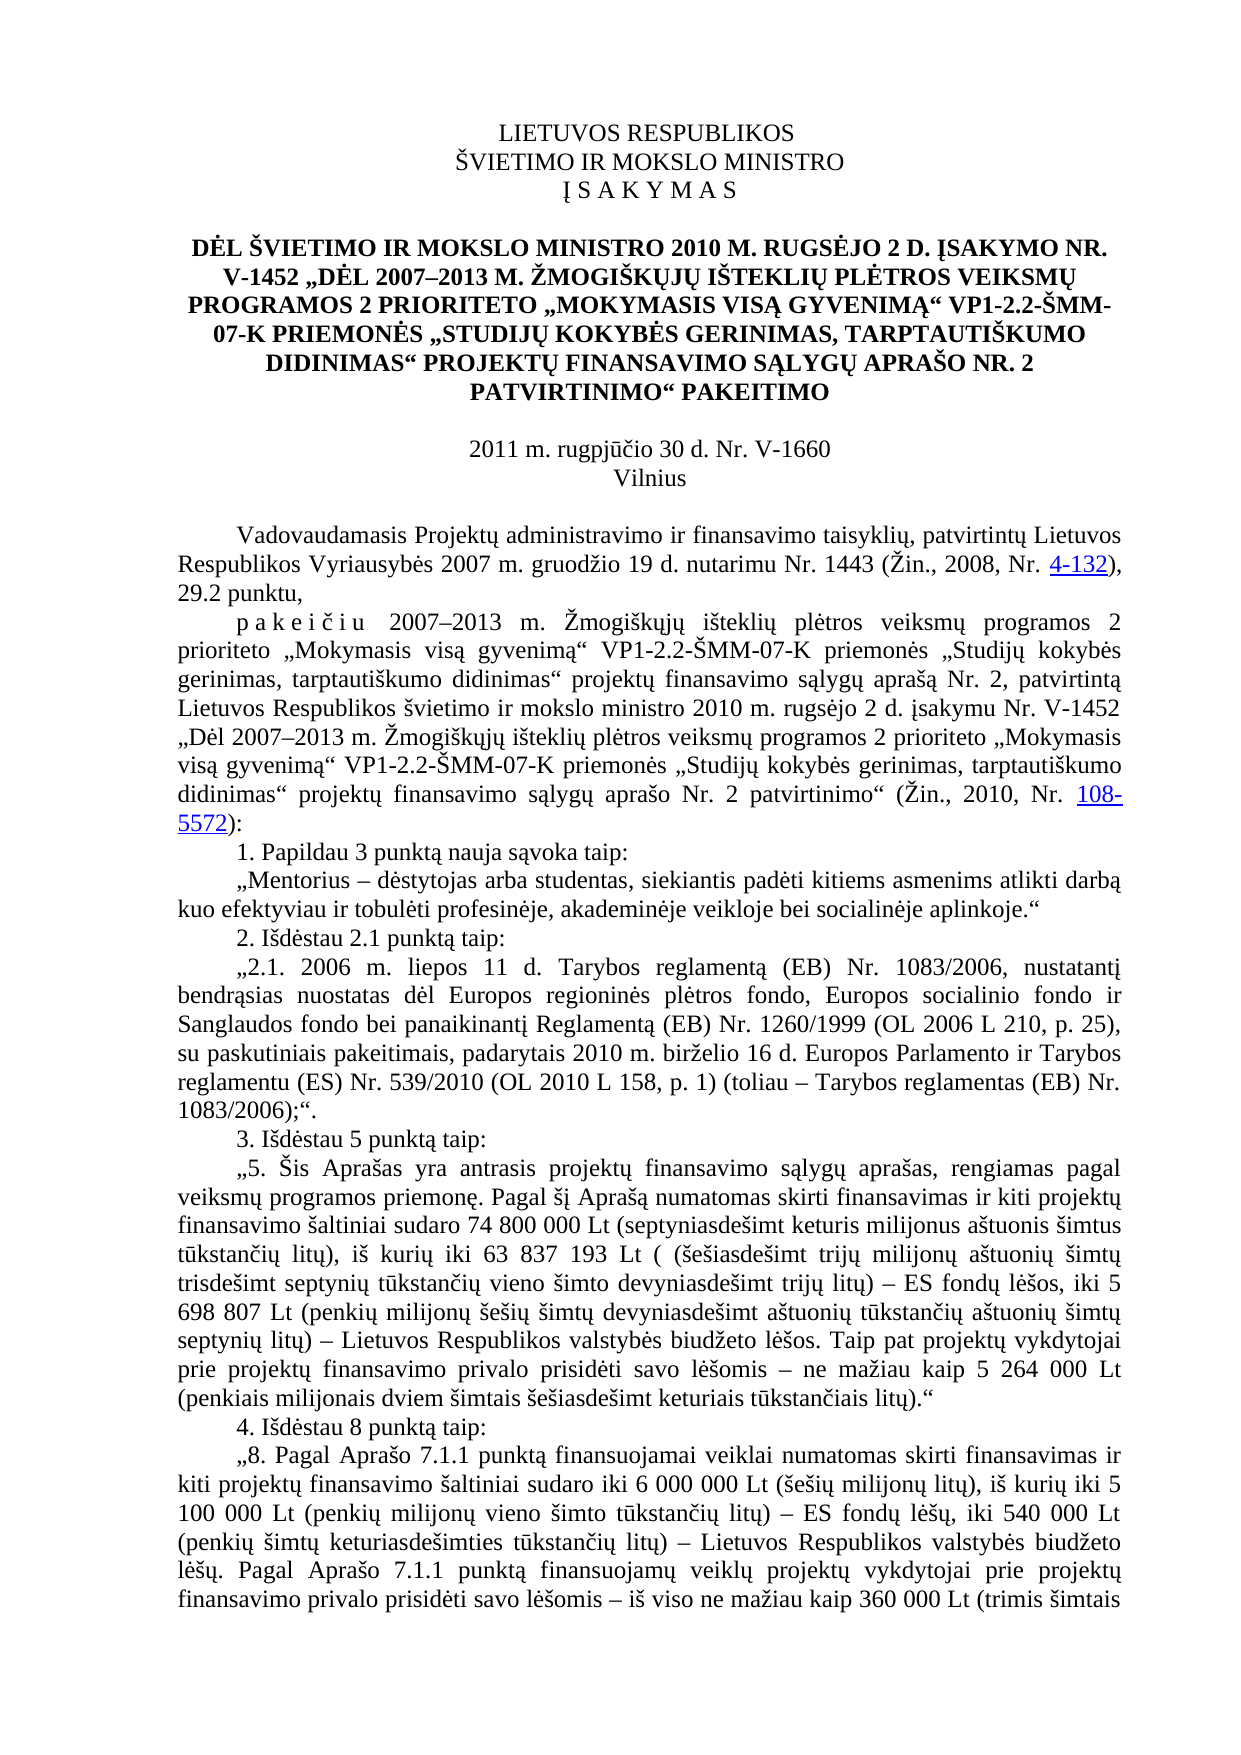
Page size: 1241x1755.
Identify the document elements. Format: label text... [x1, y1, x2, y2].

text ĮSAKYMAS [177, 176, 1122, 204]
text Vilnius [177, 463, 1122, 492]
text 2011 m. rugpjūčio 30 d. Nr. V-1660 [177, 434, 1122, 463]
text LIETUVOS RESPUBLIKOS [177, 118, 1122, 147]
text DĖL ŠVIETIMO IR MOKSLO MINISTRO 2010 M. RUGSĖJO 2 D. ĮSAKYMO Nr. V-1452 „DĖL 2007–2013 M. ŽMOGIŠKŲJŲ IŠTEKLIŲ PLĖTROS VEIKSMŲ PROGRAMOS 2 PRIORITETO „MOKYMASIS VISĄ GYVENIMĄ“ VP1-2.2-ŠMM-07-K PRIEMONĖS „STUDIJŲ KOKYBĖS GERINIMAS, TARPTAUTIŠKUMO DIDINIMAS“ PROJEKTŲ FINANSAVIMO SĄLYGŲ APRAŠO Nr. 2 PATVIRTINIMO“ PAKEITIMO [177, 233, 1122, 406]
text „5. Šis Aprašas yra antrasis projektų finansavimo sąlygų aprašas, rengiamas pagal veiksmų programos priemonę. Pagal šį Aprašą numatomas skirti finansavimas ir kiti projektų finansavimo šaltiniai sudaro 74 800 000 Lt (septyniasdešimt keturis milijonus aštuonis šimtus tūkstančių litų), iš kurių iki 63 837 193 Lt ( (šešiasdešimt trijų milijonų aštuonių šimtų trisdešimt septynių tūkstančių vieno šimto devyniasdešimt trijų litų) – ES fondų lėšos, iki 5 698 807 Lt (penkių milijonų šešių šimtų devyniasdešimt aštuonių tūkstančių aštuonių šimtų septynių litų) – Lietuvos Respublikos valstybės biudžeto lėšos. Taip pat projektų vykdytojai prie projektų finansavimo privalo prisidėti savo lėšomis – ne mažiau kaip 5 264 000 Lt (penkiais milijonais dviem šimtais šešiasdešimt keturiais tūkstančiais litų).“ [177, 1153, 1122, 1412]
text 3. Išdėstau 5 punktą taip: [177, 1124, 1122, 1153]
text 2. Išdėstau 2.1 punktą taip: [177, 923, 1122, 952]
text „8. Pagal Aprašo 7.1.1 punktą finansuojamai veiklai numatomas skirti finansavimas ir kiti projektų finansavimo šaltiniai sudaro iki 6 000 000 Lt (šešių milijonų litų), iš kurių iki 5 100 000 Lt (penkių milijonų vieno šimto tūkstančių litų) – ES fondų lėšų, iki 540 000 Lt (penkių šimtų keturiasdešimties tūkstančių litų) – Lietuvos Respublikos valstybės biudžeto lėšų. Pagal Aprašo 7.1.1 punktą finansuojamų veiklų projektų vykdytojai prie projektų finansavimo privalo prisidėti savo lėšomis – iš viso ne mažiau kaip 360 000 Lt (trimis šimtais [177, 1441, 1122, 1613]
text ŠVIETIMO IR MOKSLO MINISTRO [177, 147, 1122, 176]
text 4. Išdėstau 8 punktą taip: [177, 1412, 1122, 1441]
text 1. Papildau 3 punktą nauja sąvoka taip: [177, 837, 1122, 866]
text „2.1. 2006 m. liepos 11 d. Tarybos reglamentą (EB) Nr. 1083/2006, nustatantį bendrąsias nuostatas dėl Europos regioninės plėtros fondo, Europos socialinio fondo ir Sanglaudos fondo bei panaikinantį Reglamentą (EB) Nr. 1260/1999 (OL 2006 L 210, p. 25), su paskutiniais pakeitimais, padarytais 2010 m. birželio 16 d. Europos Parlamento ir Tarybos reglamentu (ES) Nr. 539/2010 (OL 2010 L 158, p. 1) (toliau – Tarybos reglamentas (EB) Nr. 1083/2006);“. [177, 952, 1122, 1124]
text Vadovaudamasis Projektų administravimo ir finansavimo taisyklių, patvirtintų Lietuvos Respublikos Vyriausybės 2007 m. gruodžio 19 d. nutarimu Nr. 1443 (Žin., 2008, Nr. 4-132), 29.2 punktu, [177, 521, 1122, 607]
text „Mentorius – dėstytojas arba studentas, siekiantis padėti kitiems asmenims atlikti darbą kuo efektyviau ir tobulėti profesinėje, akademinėje veikloje bei socialinėje aplinkoje.“ [177, 866, 1122, 923]
text pakeičiu 2007–2013 m. Žmogiškųjų išteklių plėtros veiksmų programos 2 prioriteto „Mokymasis visą gyvenimą“ VP1-2.2-ŠMM-07-K priemonės „Studijų kokybės gerinimas, tarptautiškumo didinimas“ projektų finansavimo sąlygų aprašą Nr. 2, patvirtintą Lietuvos Respublikos švietimo ir mokslo ministro 2010 m. rugsėjo 2 d. įsakymu Nr. V-1452 „Dėl 2007–2013 m. Žmogiškųjų išteklių plėtros veiksmų programos 2 prioriteto „Mokymasis visą gyvenimą“ VP1-2.2-ŠMM-07-K priemonės „Studijų kokybės gerinimas, tarptautiškumo didinimas“ projektų finansavimo sąlygų aprašo Nr. 2 patvirtinimo“ (Žin., 2010, Nr. 108-5572): [177, 607, 1122, 837]
